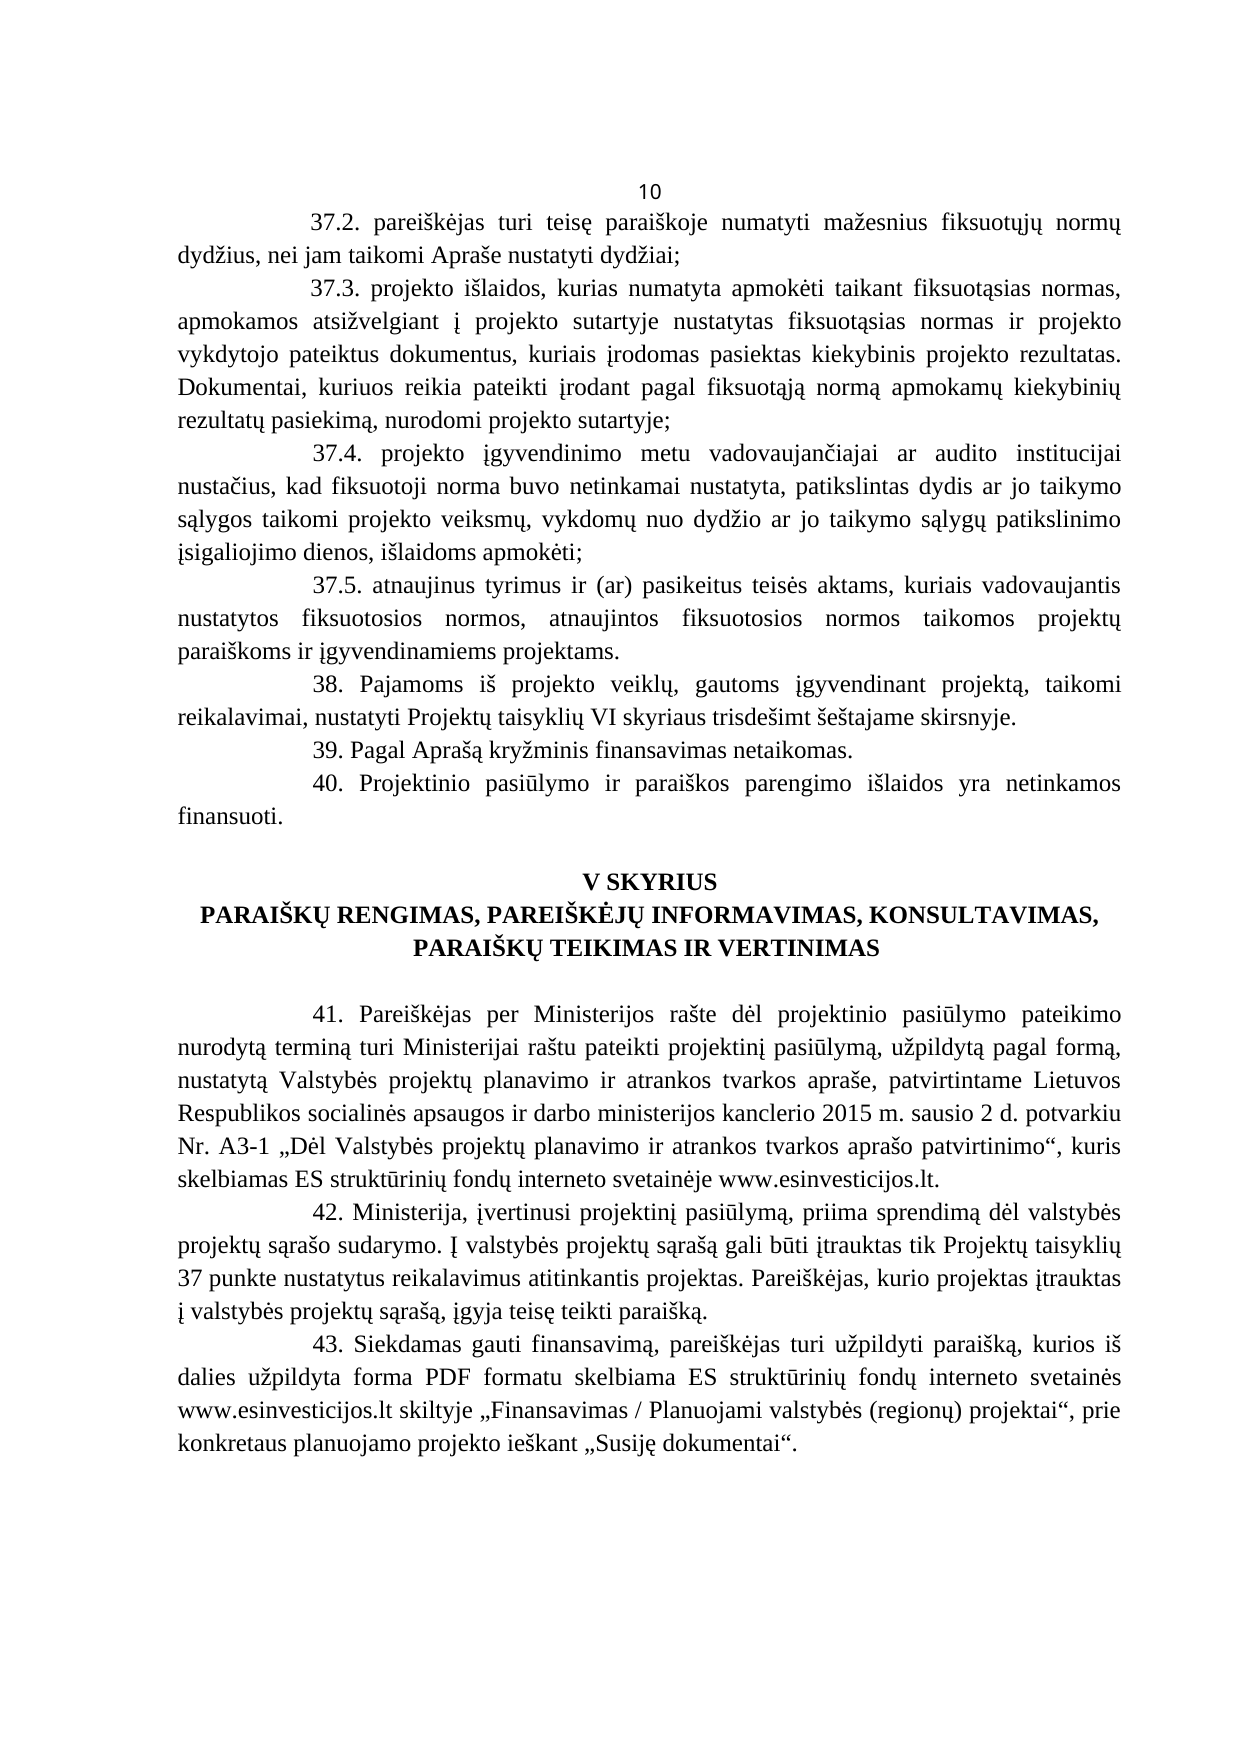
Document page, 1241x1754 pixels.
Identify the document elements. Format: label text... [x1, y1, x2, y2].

text 42. Ministerija, įvertinusi projektinį pasiūlymą, priima sprendimą dėl valstybės projektų sąrašo sudarymo. Į valstybės projektų sąrašą gali būti įtrauktas tik Projektų taisyklių 37 punkte nustatytus reikalavimus atitinkantis projektas. Pareiškėjas, kurio projektas įtrauktas į valstybės projektų sąrašą, įgyja teisę teikti paraišką. [177, 1197, 1122, 1325]
text 41. Pareiškėjas per Ministerijos rašte dėl projektinio pasiūlymo pateikimo nurodytą terminą turi Ministerijai raštu pateikti projektinį pasiūlymą, užpildytą pagal formą, nustatytą Valstybės projektų planavimo ir atrankos tvarkos apraše, patvirtintame Lietuvos Respublikos socialinės apsaugos ir darbo ministerijos kanclerio 2015 m. sausio 2 d. potvarkiu Nr. A3-1 „Dėl Valstybės projektų planavimo ir atrankos tvarkos aprašo patvirtinimo“, kuris skelbiamas ES struktūrinių fondų interneto svetainėje www.esinvesticijos.lt. [177, 999, 1122, 1193]
text 38. Pajamoms iš projekto veiklų, gautoms įgyvendinant projektą, taikomi reikalavimai, nustatyti Projektų taisyklių VI skyriaus trisdešimt šeštajame skirsnyje. [177, 669, 1122, 731]
text 37.4. projekto įgyvendinimo metu vadovaujančiajai ar audito institucijai nustačius, kad fiksuotoji norma buvo netinkamai nustatyta, patikslintas dydis ar jo taikymo sąlygos taikomi projekto veiksmų, vykdomų nuo dydžio ar jo taikymo sąlygų patikslinimo įsigaliojimo dienos, išlaidoms apmokėti; [177, 438, 1122, 566]
text V SKYRIUS [177, 867, 1122, 896]
text 37.2. pareiškėjas turi teisę paraiškoje numatyti mažesnius fiksuotųjų normų dydžius, nei jam taikomi Apraše nustatyti dydžiai; [177, 207, 1122, 268]
text 37.3. projekto išlaidos, kurias numatyta apmokėti taikant fiksuotąsias normas, apmokamos atsižvelgiant į projekto sutartyje nustatytas fiksuotąsias normas ir projekto vykdytojo pateiktus dokumentus, kuriais įrodomas pasiektas kiekybinis projekto rezultatas. Dokumentai, kuriuos reikia pateikti įrodant pagal fiksuotąją normą apmokamų kiekybinių rezultatų pasiekimą, nurodomi projekto sutartyje; [177, 273, 1122, 433]
text 43. Siekdamas gauti finansavimą, pareiškėjas turi užpildyti paraišką, kurios iš dalies užpildyta forma PDF formatu skelbiama ES struktūrinių fondų interneto svetainės www.esinvesticijos.lt skiltyje „Finansavimas / Planuojami valstybės (regionų) projektai“, prie konkretaus planuojamo projekto ieškant „Susiję dokumentai“. [177, 1329, 1122, 1457]
text 39. Pagal Aprašą kryžminis finansavimas netaikomas. [177, 735, 1122, 764]
text 37.5. atnaujinus tyrimus ir (ar) pasikeitus teisės aktams, kuriais vadovaujantis nustatytos fiksuotosios normos, atnaujintos fiksuotosios normos taikomos projektų paraiškoms ir įgyvendinamiems projektams. [177, 570, 1122, 665]
text PARAIŠKŲ RENGIMAS, PAREIŠKĖJŲ INFORMAVIMAS, KONSULTAVIMAS, PARAIŠKŲ TEIKIMAS IR VERTINIMAS [177, 900, 1122, 962]
text 40. Projektinio pasiūlymo ir paraiškos parengimo išlaidos yra netinkamos finansuoti. [177, 768, 1122, 830]
